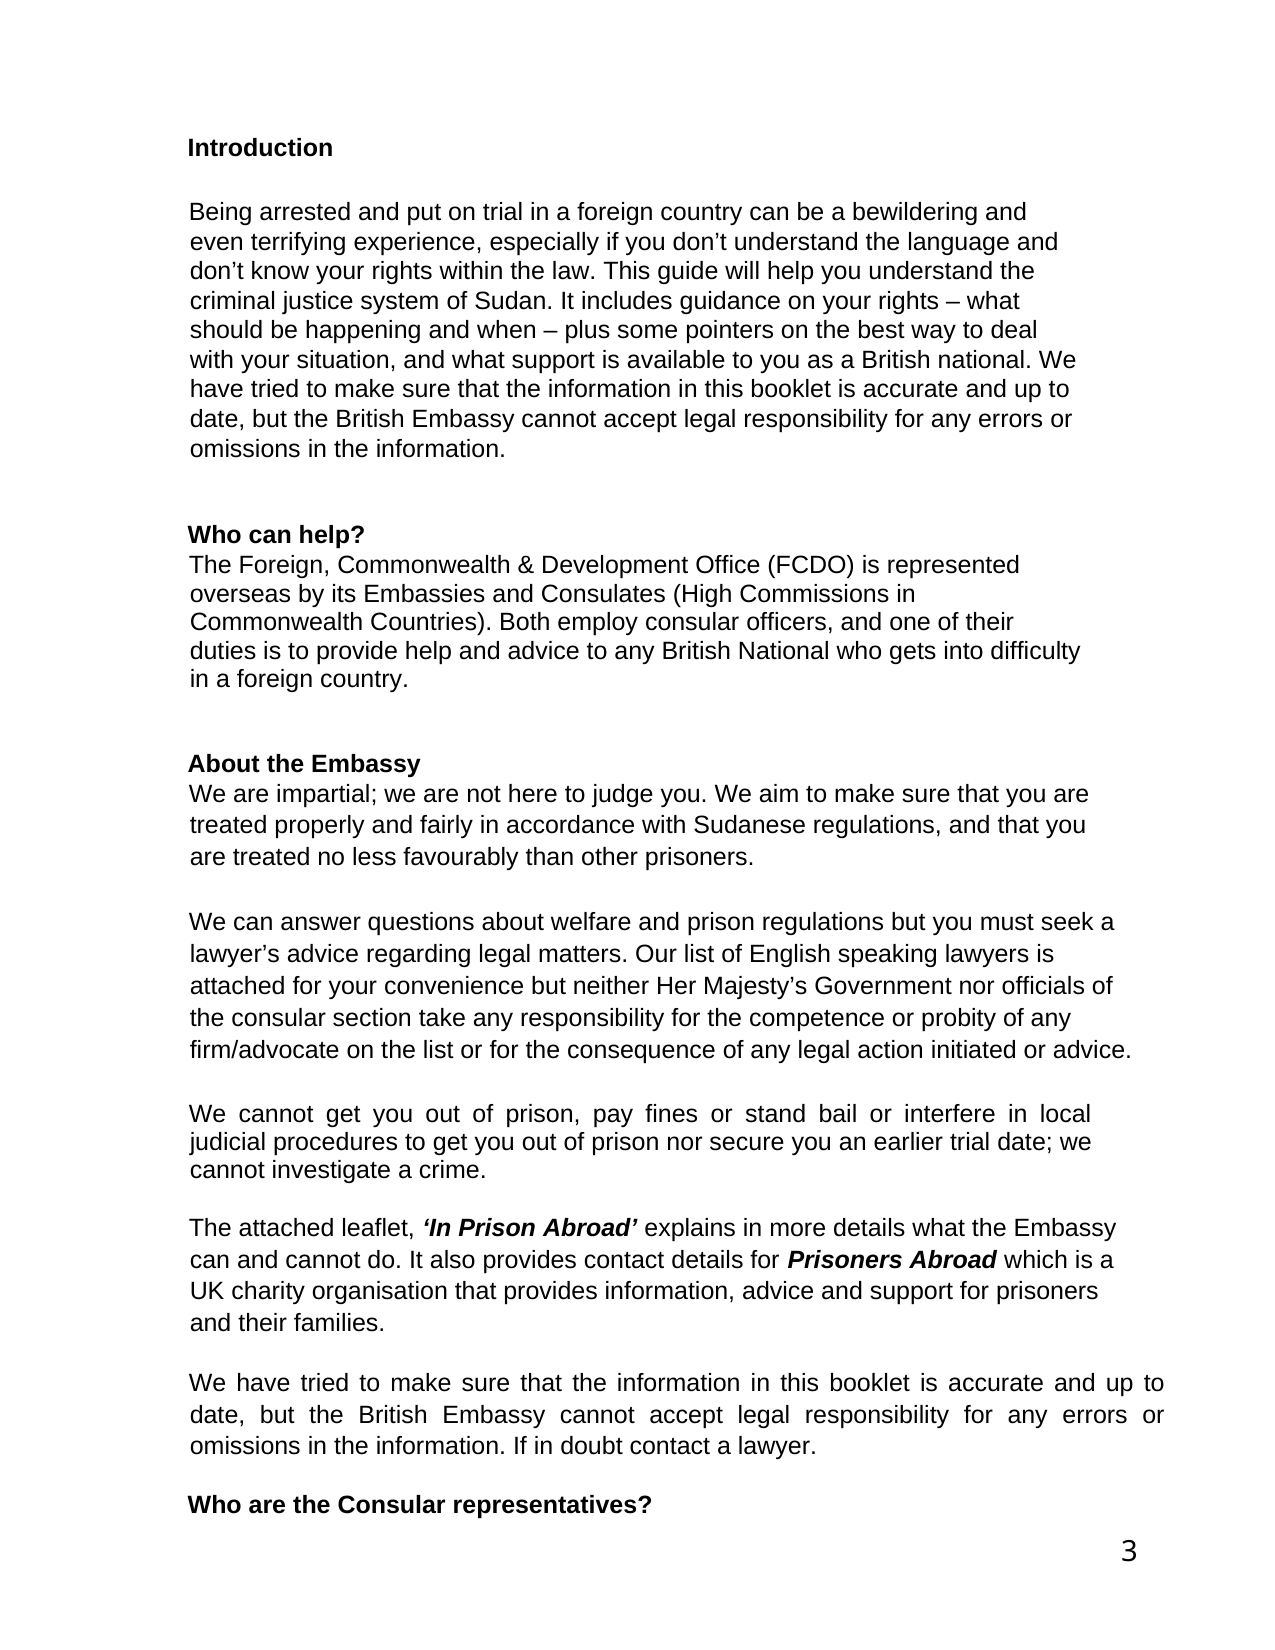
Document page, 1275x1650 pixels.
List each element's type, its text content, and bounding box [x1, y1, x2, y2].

text We have tried to make sure that the information in this booklet is accurate and up to date, but the British Embassy cannot accept legal responsibility for any errors or omissions in the information. If in doubt contact a lawyer. [188, 1368, 1167, 1460]
text The attached leaflet, ‘In Prison Abroad’ explains in more details what the Embassy can and cannot do. It also provides contact details for Prisoners Abroad which is a UK charity organisation that provides information, advice and support for prisoners and their families. [188, 1213, 1148, 1337]
text Who are the Consular representatives? [187, 1490, 1167, 1519]
text We can answer questions about welfare and prison regulations but you must seek a lawyer’s advice regarding legal matters. Our list of English speaking lawyers is attached for your convenience but neither Her Majesty’s Government nor officials of the consular section take any responsibility for the competence or probity of any firm/advocate on the list or for the consequence of any legal action initiated or advice. [188, 907, 1133, 1063]
text 3 [1121, 1531, 1167, 1570]
text About the Embassy [187, 749, 1167, 778]
text Who can help? [187, 521, 1167, 549]
text Introduction [187, 133, 1167, 162]
text We are impartial; we are not here to judge you. We aim to make sure that you are treated properly and fairly in accordance with Sudanese regulations, and that you are treated no less favourably than other prisoners. [188, 779, 1129, 871]
text The Foreign, Commonwealth & Development Office (FCDO) is represented overseas by its Embassies and Consulates (High Commissions in Commonwealth Countries). Both employ consular officers, and one of their duties is to provide help and advice to any British National who gets into difficulty in a foreign country. [188, 550, 1087, 693]
text We cannot get you out of prison, pay fines or stand bail or interfere in local judicial procedures to get you out of prison nor secure you an earlier trial date; we cannot investigate a crime. [188, 1100, 1094, 1184]
text Being arrested and put on trial in a foreign country can be a bewildering and even terrifying experience, especially if you don’t understand the language and don’t know your rights within the law. This guide will help you understand the criminal justice system of Sudan. It includes guidance on your rights – what should be happening and when – plus some pointers on the best way to deal with your situation, and what support is available to you as a British national. We have tried to make sure that the information in this booklet is accurate and up to date, but the British Embassy cannot accept legal responsibility for any errors or omissions in the information. [188, 197, 1087, 462]
